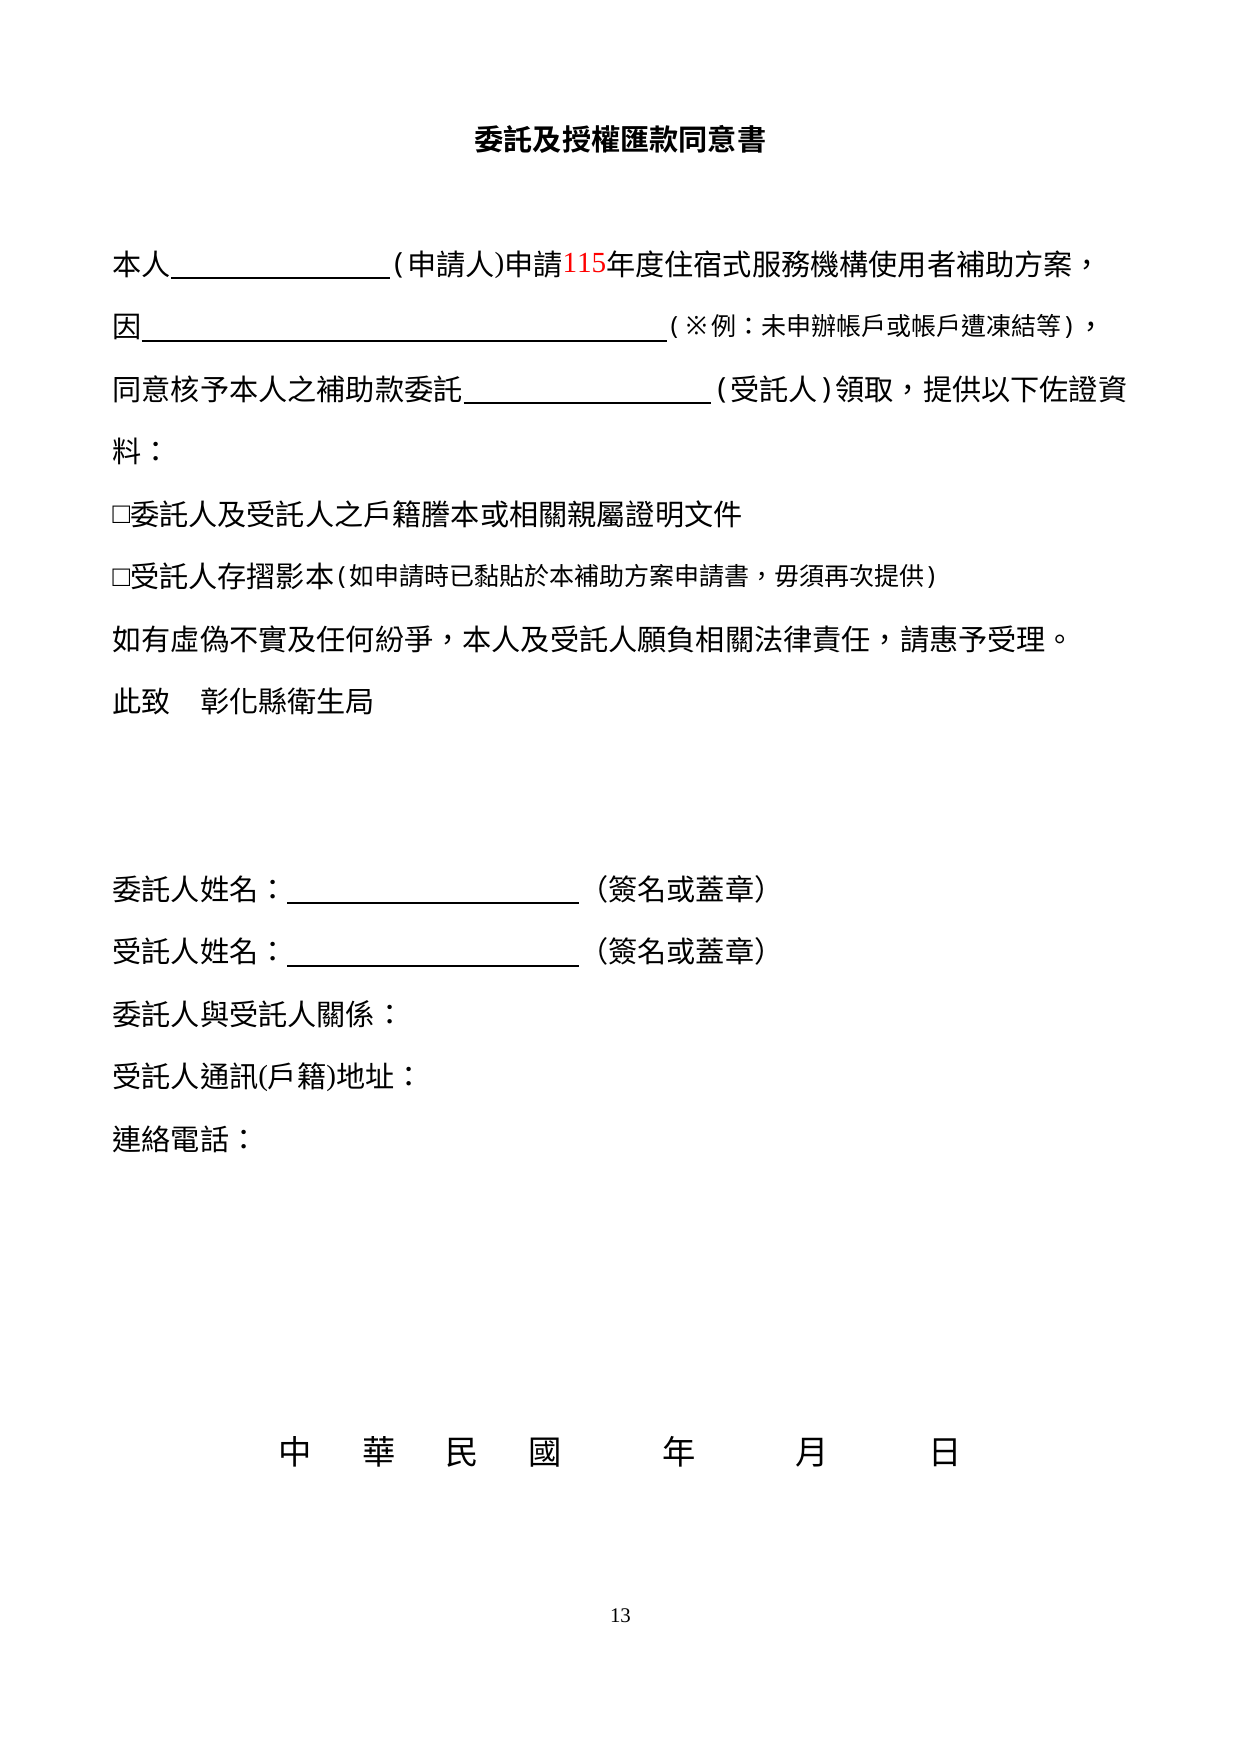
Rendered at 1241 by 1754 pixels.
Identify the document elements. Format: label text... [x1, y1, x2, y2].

text □受託人存摺影本(如申請時已黏貼於本補助方案申請書，毋須再次提供) [112, 533, 1128, 596]
text 同意核予本人之補助款委託 (受託人)領取，提供以下佐證資料： [112, 346, 1128, 471]
text 因 (※例：未申辦帳戶或帳戶遭凍結等)， [112, 283, 1128, 346]
text 連絡電話： [112, 1096, 1128, 1158]
text 如有虛偽不實及任何紛爭，本人及受託人願負相關法律責任，請惠予受理。 [112, 596, 1128, 658]
text 此致 彰化縣衛生局 [112, 658, 1128, 721]
text 委託人姓名： （簽名或蓋章） [112, 846, 1128, 908]
text 受託人通訊(戶籍)地址： [112, 1033, 1128, 1096]
text 委託及授權匯款同意書 [112, 96, 1128, 158]
text 本人 (申請人)申請115年度住宿式服務機構使用者補助方案， [112, 221, 1128, 283]
text 受託人姓名： （簽名或蓋章） [112, 908, 1128, 971]
text 委託人與受託人關係： [112, 971, 1128, 1033]
text □委託人及受託人之戶籍謄本或相關親屬證明文件 [112, 471, 1128, 533]
text 中 華 民 國 年 月 日 [112, 1408, 1128, 1471]
